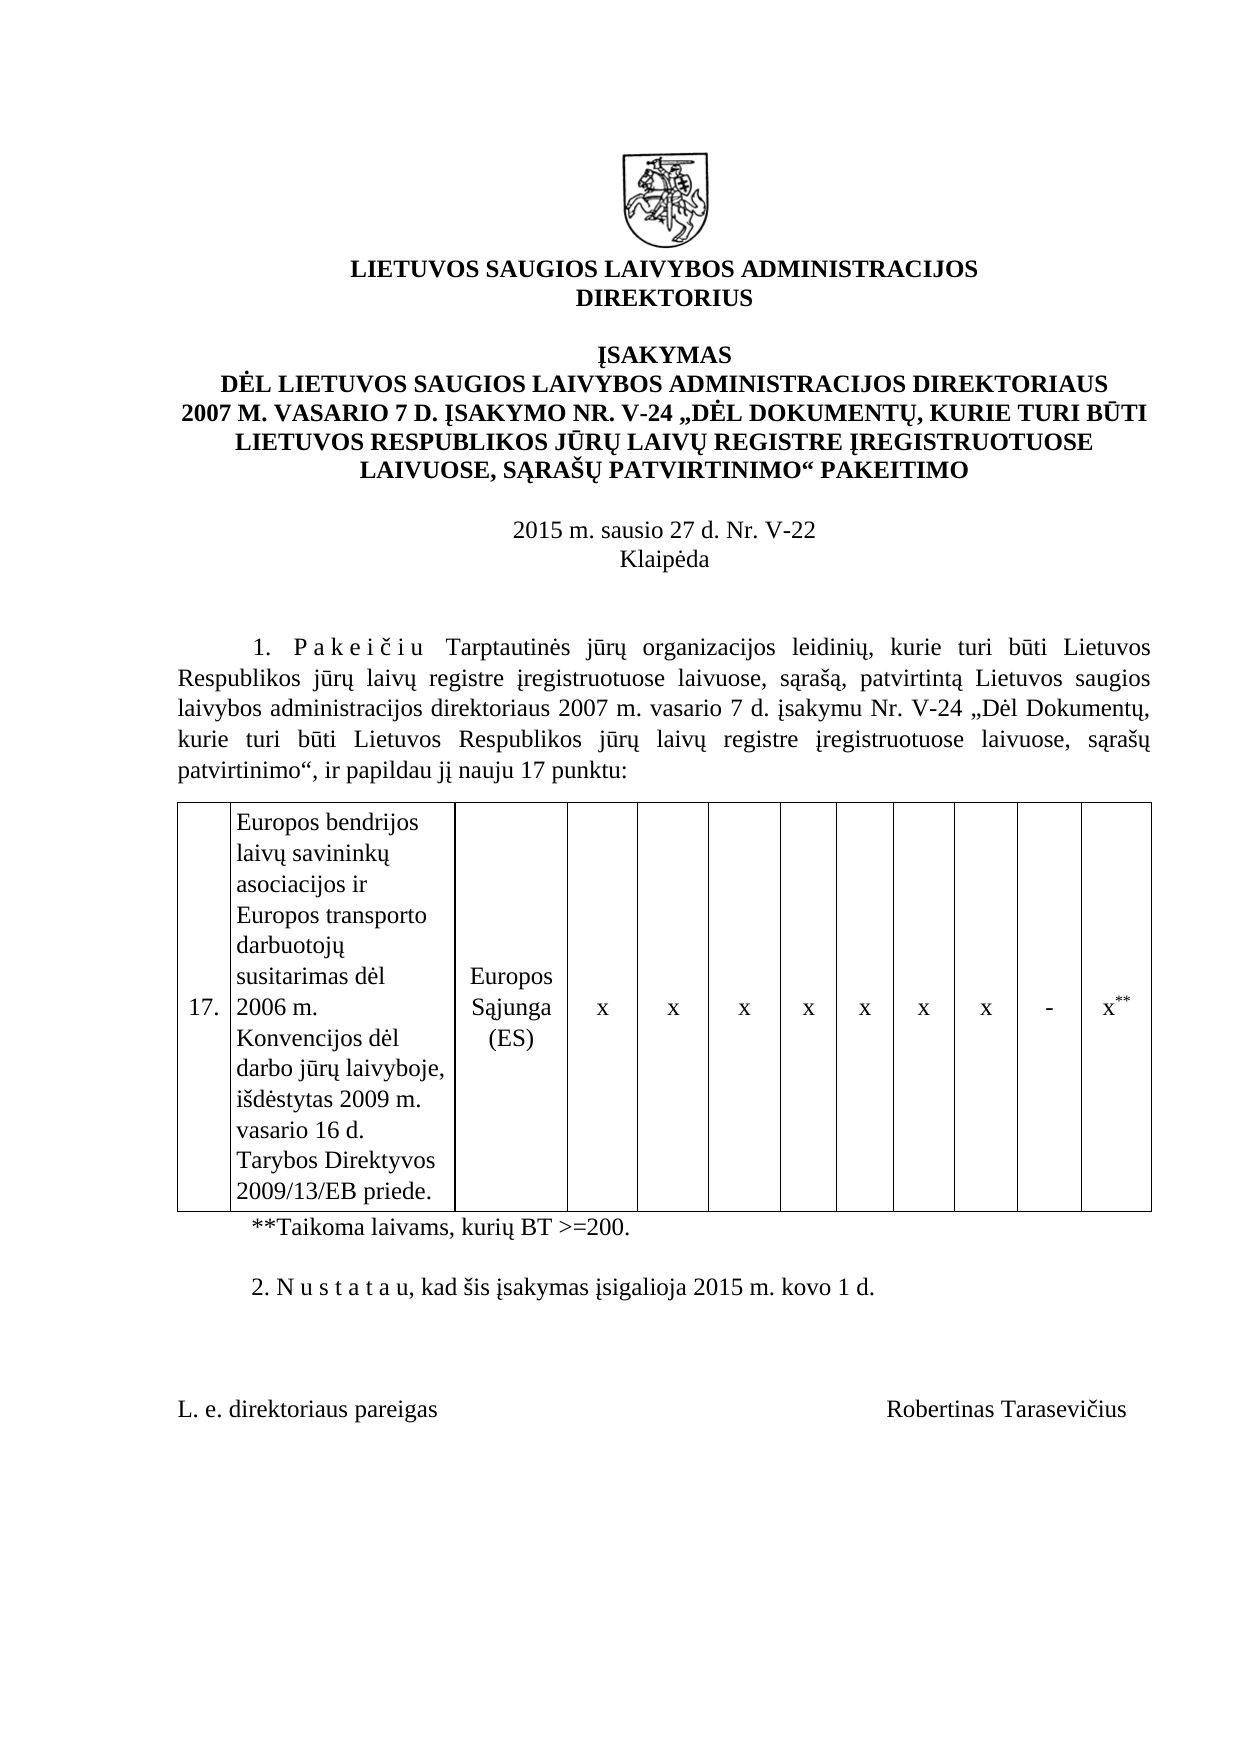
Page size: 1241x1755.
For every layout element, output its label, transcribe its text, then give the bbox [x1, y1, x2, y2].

table_header - [1018, 803, 1081, 1211]
text Direktorius [177, 283, 1152, 312]
text DĖL LIETUVOS SAUGIOS LAIVYBOS ADMINISTRACIJOS DIREKTORIAUS 2007 M. VASARIO 7 D. ĮSAKYMO NR. V-24 „DĖL DOKUMENTŲ, KURIE TURI BŪTI LIETUVOS RESPUBLIKOS JŪRŲ LAIVŲ REGISTRE ĮREGISTRUOTUOSE LAIVUOSE, SĄRAŠŲ PATVIRTINIMO“ PAKEITIMO [177, 369, 1152, 484]
text Klaipėda [177, 544, 1152, 572]
table_header x [709, 803, 780, 1211]
text ĮSAKYMAS [177, 340, 1152, 369]
table_header x** [1082, 803, 1151, 1211]
table_header Europos Sąjunga (ES) [456, 803, 567, 1211]
text 2. N u s t a t a u, kad šis įsakymas įsigalioja 2015 m. kovo 1 d. [177, 1272, 1152, 1300]
text L. e. direktoriaus pareigas Robertinas Tarasevičius [177, 1394, 1152, 1423]
text **Taikoma laivams, kurių BT >=200. [177, 1212, 1152, 1241]
table_header x [781, 803, 836, 1211]
text 2015 m. sausio 27 d. Nr. V-22 [177, 515, 1152, 544]
table_header x [638, 803, 708, 1211]
text Lietuvos saugios laivybos administracijos [177, 254, 1152, 283]
table_header x [894, 803, 954, 1211]
table_header x [955, 803, 1017, 1211]
text 1. Pakeičiu Tarptautinės jūrų organizacijos leidinių, kurie turi būti Lietuvos Respublikos jūrų laivų registre įregistruotuose laivuose, sąrašą, patvirtintą Lietuvos saugios laivybos administracijos direktoriaus 2007 m. vasario 7 d. įsakymu Nr. V-24 „Dėl Dokumentų, kurie turi būti Lietuvos Respublikos jūrų laivų registre įregistruotuose laivuose, sąrašų patvirtinimo“, ir papildau jį nauju 17 punktu: [177, 632, 1152, 783]
table_header x [568, 803, 637, 1211]
table_header 17. [178, 803, 230, 1211]
table_header x [837, 803, 893, 1211]
table_header Europos bendrijos laivų savininkų asociacijos ir Europos transporto darbuotojų susitarimas dėl 2006 m. Konvencijos dėl darbo jūrų laivyboje, išdėstytas 2009 m. vasario 16 d. Tarybos Direktyvos 2009/13/EB priede. [231, 803, 454, 1211]
